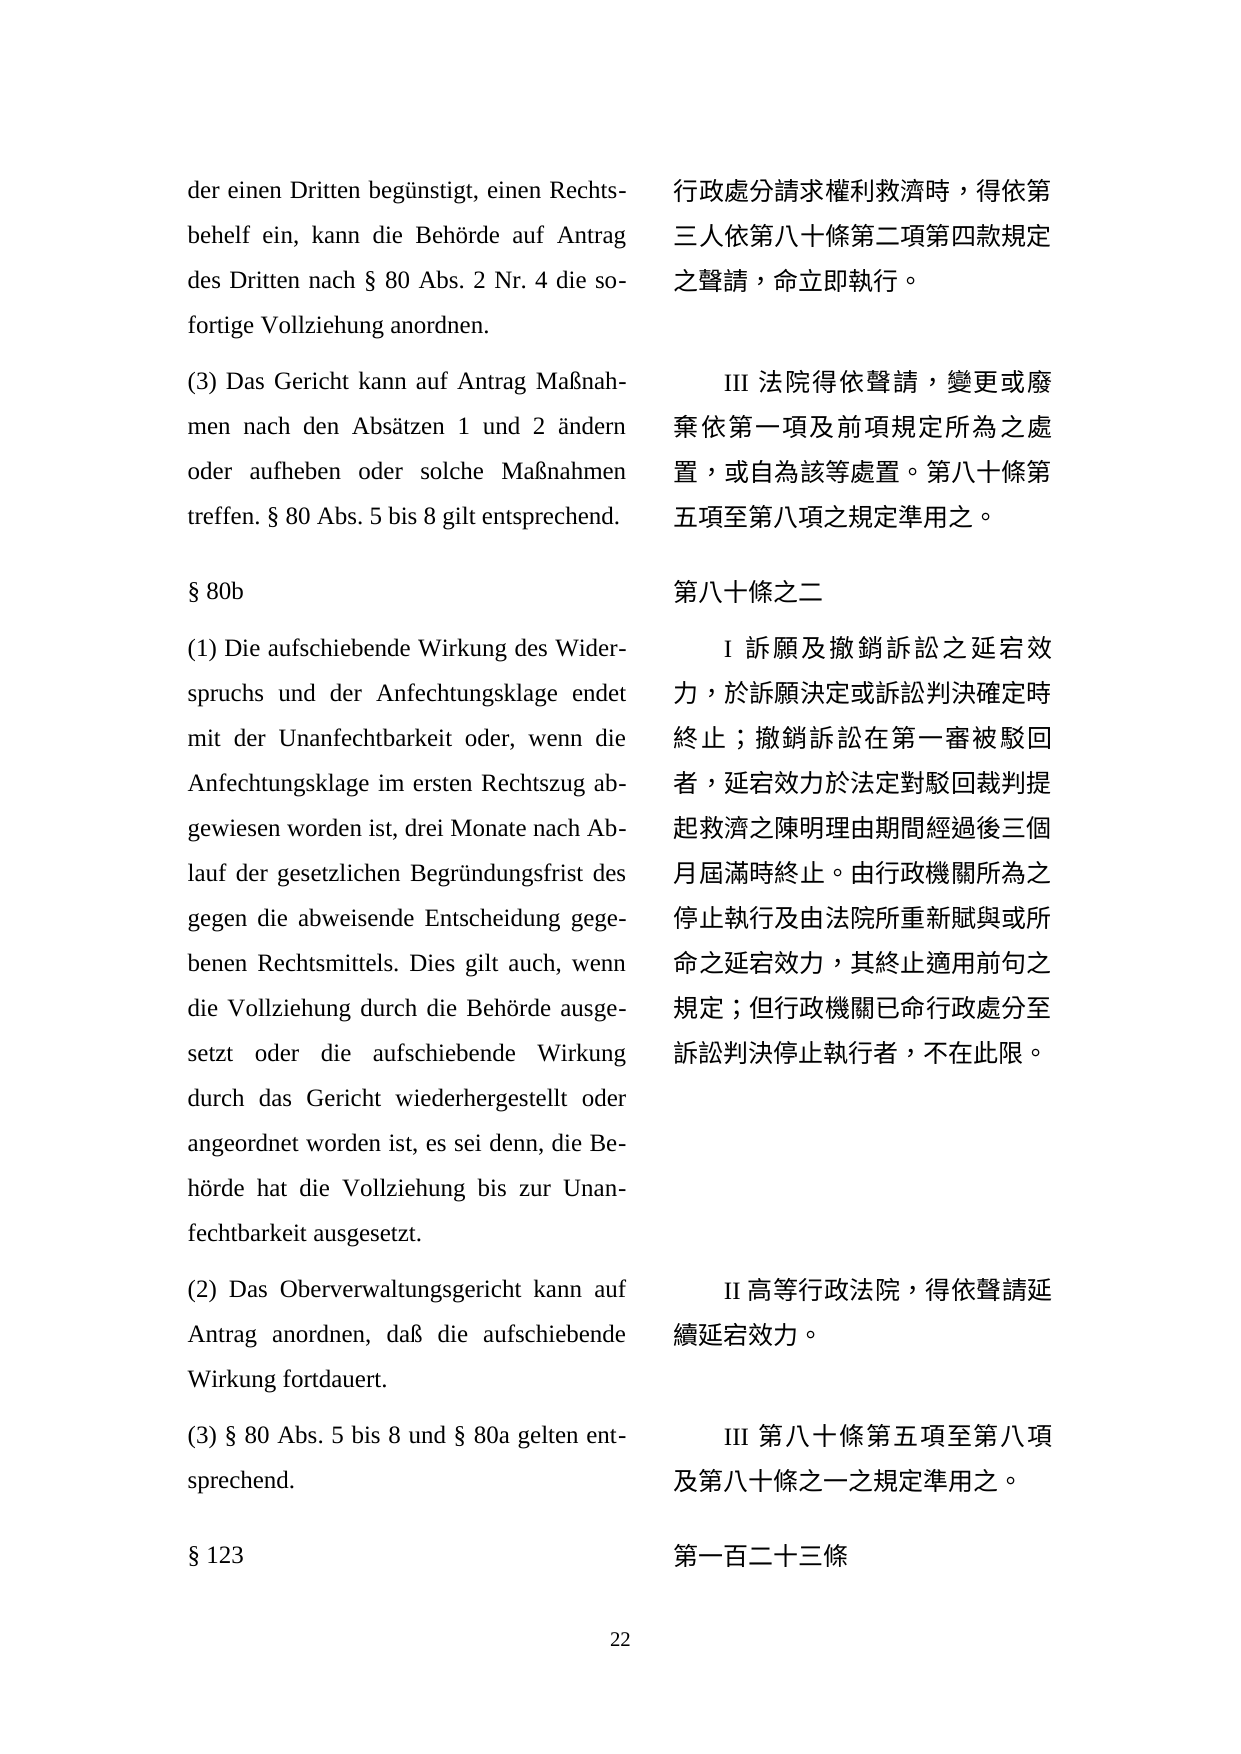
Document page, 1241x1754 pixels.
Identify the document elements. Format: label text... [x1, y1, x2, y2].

table_cell (3) Das Gericht kann auf Antrag Maßnah­men nach den Absätzen 1 und 2 ändern oder aufheben oder solche Maßnahmen treffen. § 80 Abs. 5 bis 8 gilt entsprechend. [176, 356, 637, 528]
table_cell III 第八十條第五項至第八項及第八十條之一之規定準用之。 [638, 1410, 1064, 1492]
table_cell (2) Das Oberverwaltungsgericht kann auf Antrag anordnen, daß die aufschiebende Wirkung fortdauert. [176, 1263, 637, 1409]
table_cell § 123 [176, 1530, 637, 1586]
table_cell [638, 1492, 1064, 1529]
table_cell I 訴願及撤銷訴訟之延宕效力，於訴願決定或訴訟判決確定時終止；撤銷訴訟在第一審被駁回者，延宕效力於法定對駁回裁判提起救濟之陳明理由期間經過後三個月屆滿時終止。由行政機關所為之停止執行及由法院所重新賦與或所命之延宕效力，其終止適用前句之規定；但行政機關已命行政處分至訴訟判決停止執行者，不在此限。 [638, 622, 1064, 1263]
table_cell 第一百二十三條 [638, 1530, 1064, 1586]
table_cell [176, 1492, 637, 1529]
table_cell (1) Die aufschiebende Wirkung des Wider­spruchs und der Anfechtungsklage endet mit der Unanfechtbarkeit oder, wenn die Anfechtungsklage im ersten Rechtszug ab­gewiesen worden ist, drei Monate nach Ab­lauf der gesetzlichen Begründungsfrist des gegen die abweisende Entscheidung gege­benen Rechtsmittels. Dies gilt auch, wenn die Vollziehung durch die Behörde ausge­setzt oder die aufschiebende Wirkung durch das Gericht wiederhergestellt oder angeordnet worden ist, es sei denn, die Be­hörde hat die Vollziehung bis zur Unan­fechtbarkeit ausgesetzt. [176, 622, 637, 1263]
table_cell [176, 528, 637, 566]
table_cell der einen Dritten begünstigt, einen Rechts­behelf ein, kann die Behörde auf Antrag des Dritten nach § 80 Abs. 2 Nr. 4 die so­fortige Vollziehung anordnen. [176, 165, 637, 356]
table_cell 第八十條之二 [638, 566, 1064, 622]
table_cell § 80b [176, 566, 637, 622]
table_cell [638, 528, 1064, 566]
table_cell III 法院得依聲請，變更或廢棄依第一項及前項規定所為之處置，或自為該等處置。第八十條第五項至第八項之規定準用之。 [638, 356, 1064, 528]
table_cell II 高等行政法院，得依聲請延續延宕效力。 [638, 1263, 1064, 1409]
table_cell (3) § 80 Abs. 5 bis 8 und § 80a gelten ent­sprechend. [176, 1410, 637, 1492]
table_cell 行政處分請求權利救濟時，得依第三人依第八十條第二項第四款規定之聲請，命立即執行。 [638, 165, 1064, 356]
